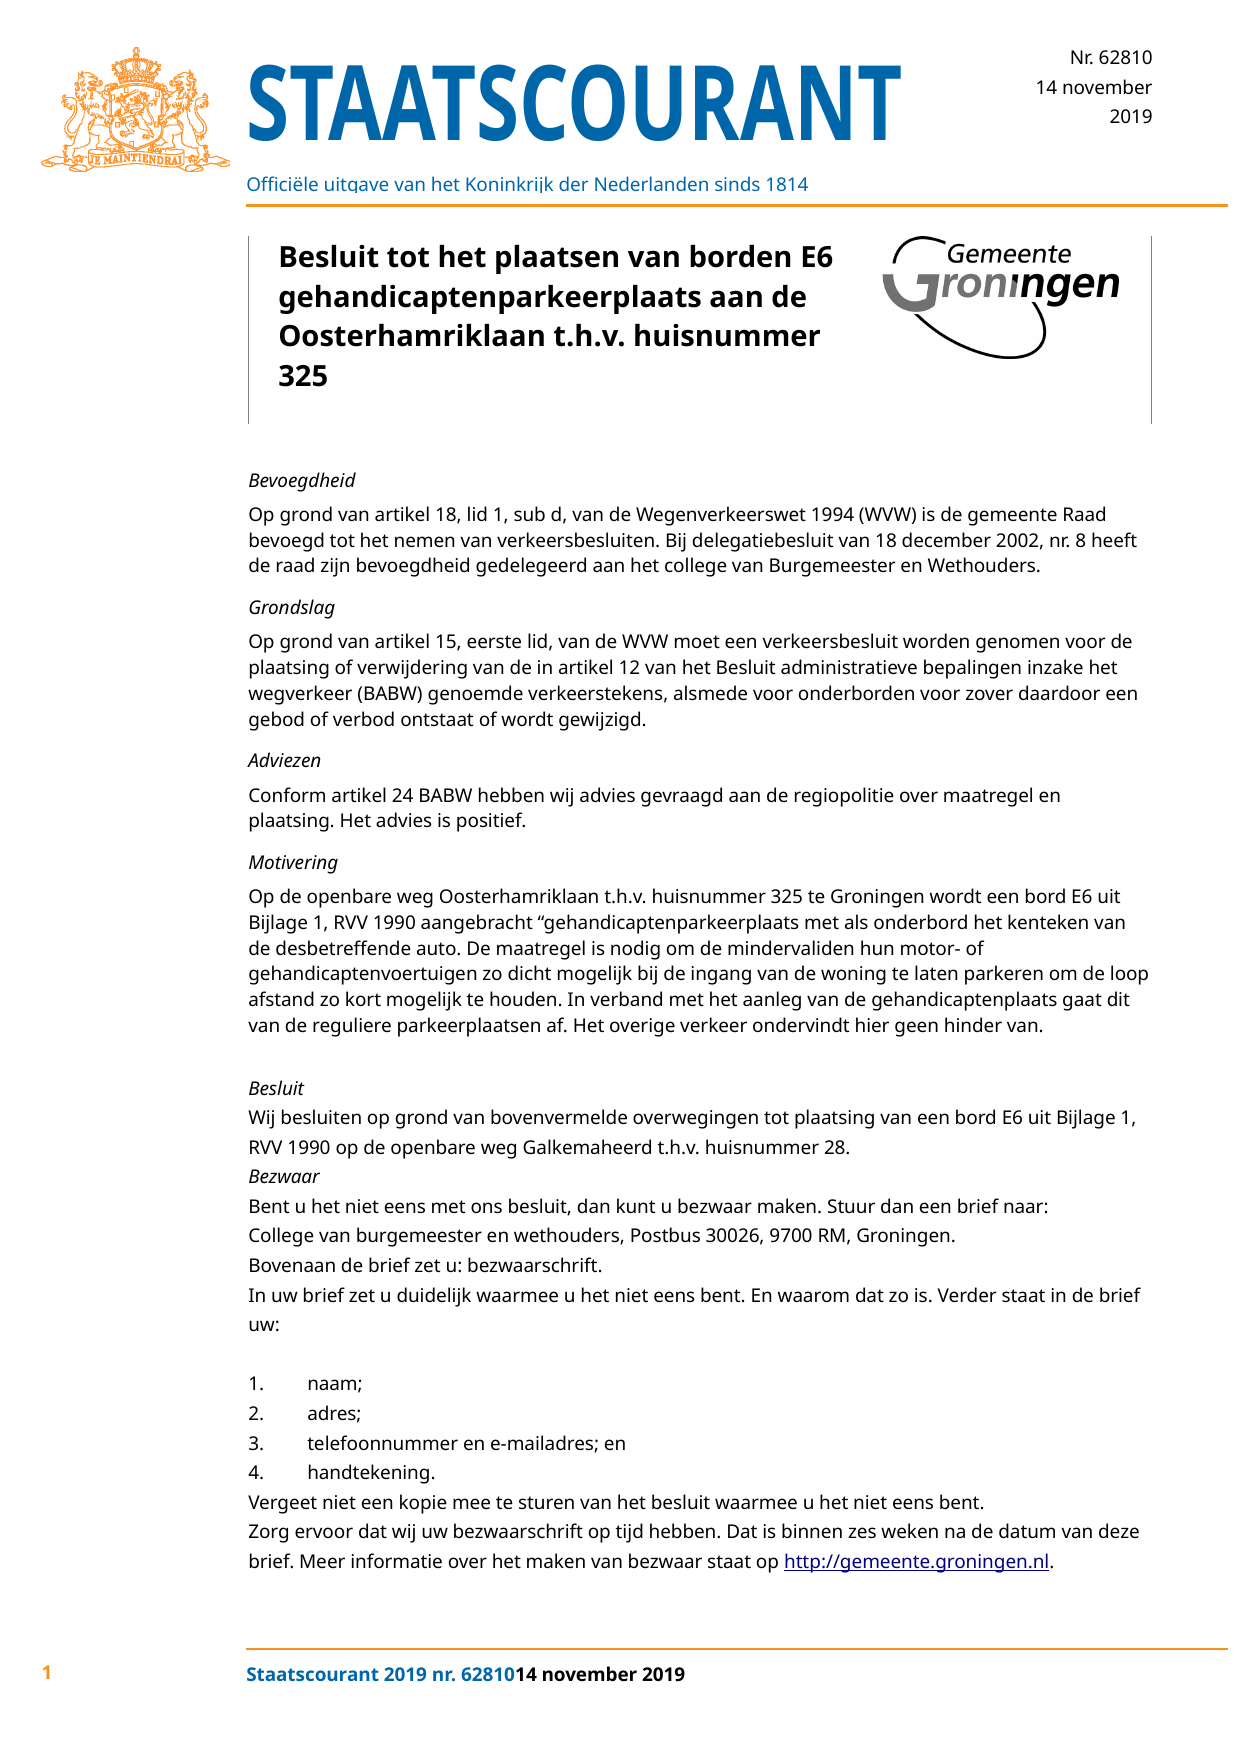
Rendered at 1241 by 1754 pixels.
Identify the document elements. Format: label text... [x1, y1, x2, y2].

table_header [850, 359, 1151, 424]
list adres; [248, 1400, 1152, 1426]
picture [41, 47, 231, 172]
picture [882, 236, 1119, 359]
text Bevoegdheid [248, 467, 1152, 493]
table_header Besluit tot het plaatsen van borden E6 gehandicaptenparkeerplaats aan de Oosterhamriklaan t.h.v. huisnummer 325 [249, 236, 850, 424]
table_header [1119, 236, 1151, 358]
text Vergeet niet een kopie mee te sturen van het besluit waarmee u het niet eens bent. [248, 1489, 1152, 1515]
text Op de openbare weg Oosterhamriklaan t.h.v. huisnummer 325 te Groningen wordt een bord E6 uit Bijlage 1, RVV 1990 aangebracht “gehandicaptenparkeerplaats met als onderbord het kenteken van de desbetreffende auto. De maatregel is nodig om de mindervaliden hun motor- of gehandicaptenvoertuigen zo dicht mogelijk bij de ingang van de woning te laten parkeren om de loop afstand zo kort mogelijk te houden. In verband met het aanleg van de gehandicaptenplaats gaat dit van de reguliere parkeerplaatsen af. Het overige verkeer ondervindt hier geen hinder van. [248, 883, 1152, 1038]
text Op grond van artikel 18, lid 1, sub d, van de Wegenverkeerswet 1994 (WVW) is de gemeente Raad bevoegd tot het nemen van verkeersbesluiten. Bij delegatiebesluit van 18 december 2002, nr. 8 heeft de raad zijn bevoegdheid gedelegeerd aan het college van Burgemeester en Wethouders. [248, 501, 1152, 578]
list telefoonnummer en e-mailadres; en [248, 1430, 1152, 1456]
text Besluit [248, 1075, 1152, 1101]
text Zorg ervoor dat wij uw bezwaarschrift op tijd hebben. Dat is binnen zes weken na de datum van deze brief. Meer informatie over het maken van bezwaar staat op http://gemeente.groningen.nl. [248, 1518, 1152, 1574]
text Bent u het niet eens met ons besluit, dan kunt u bezwaar maken. Stuur dan een brief naar: [248, 1193, 1152, 1219]
text In uw brief zet u duidelijk waarmee u het niet eens bent. En waarom dat zo is. Verder staat in de brief uw: [248, 1282, 1152, 1337]
text Conform artikel 24 BABW hebben wij advies gevraagd aan de regiopolitie over maatregel en plaatsing. Het advies is positief. [248, 782, 1152, 833]
list naam; [248, 1371, 1152, 1396]
text Op grond van artikel 15, eerste lid, van de WVW moet een verkeersbesluit worden genomen voor de plaatsing of verwijdering van de in artikel 12 van het Besluit administratieve bepalingen inzake het wegverkeer (BABW) genoemde verkeerstekens, alsmede voor onderborden voor zover daardoor een gebod of verbod ontstaat of wordt gewijzigd. [248, 629, 1152, 732]
text Bezwaar [248, 1163, 1152, 1189]
text College van burgemeester en wethouders, Postbus 30026, 9700 RM, Groningen. [248, 1223, 1152, 1248]
text Bovenaan de brief zet u: bezwaarschrift. [248, 1252, 1152, 1278]
text Adviezen [248, 748, 1152, 773]
table_header [850, 236, 882, 358]
text Grondslag [248, 594, 1152, 620]
text Motivering [248, 849, 1152, 875]
text Wij besluiten op grond van bovenvermelde overwegingen tot plaatsing van een bord E6 uit Bijlage 1, RVV 1990 op de openbare weg Galkemaheerd t.h.v. huisnummer 28. [248, 1104, 1152, 1160]
list handtekening. [248, 1459, 1152, 1485]
